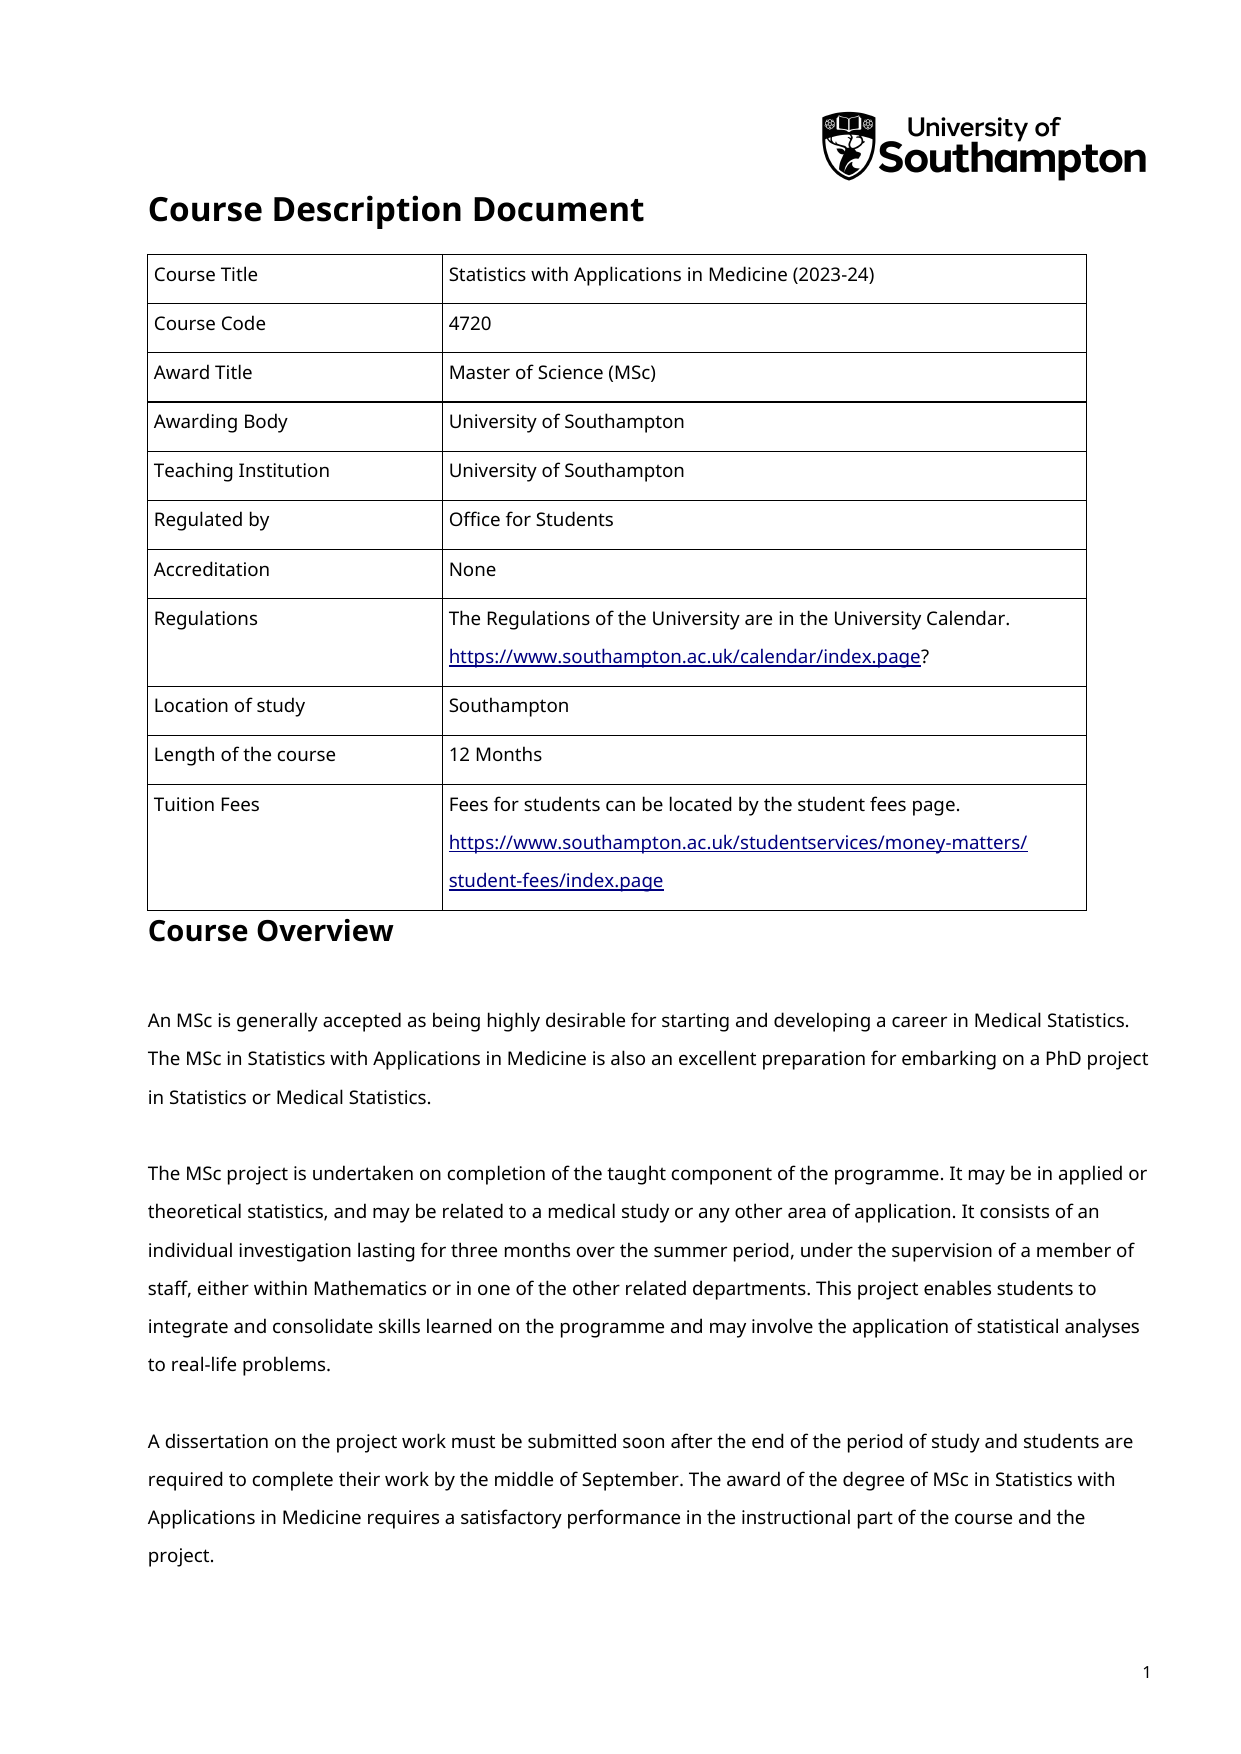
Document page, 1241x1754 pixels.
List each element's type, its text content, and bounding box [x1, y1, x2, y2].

table_cell Location of study [148, 687, 442, 735]
table_cell Teaching Institution [148, 452, 442, 500]
text An MSc is generally accepted as being highly desirable for starting and developing a career in Medical Statistics. The MSc in Statistics with Applications in Medicine is also an excellent preparation for embarking on a PhD project in Statistics or Medical Statistics. The MSc project is undertaken on completion of the taught component of the programme. It may be in applied or theoretical statistics, and may be related to a medical study or any other area of application. It consists of an individual investigation lasting for three months over the summer period, under the supervision of a member of staff, either within Mathematics or in one of the other related departments. This project enables students to integrate and consolidate skills learned on the programme and may involve the application of statistical analyses to real-life problems. A dissertation on the project work must be submitted soon after the end of the period of study and students are required to complete their work by the middle of September. The award of the degree of MSc in Statistics with Applications in Medicine requires a satisfactory performance in the instructional part of the course and the project. [148, 1007, 1152, 1568]
table_cell Tuition Fees [148, 785, 442, 909]
table_cell 4720 [443, 304, 1086, 352]
subtitle Course Overview [148, 911, 1152, 950]
table_cell Regulated by [148, 501, 442, 549]
table_cell Course Code [148, 304, 442, 352]
table_cell Office for Students [443, 501, 1086, 549]
subtitle Course Description Document [148, 186, 1152, 231]
table_cell Length of the course [148, 736, 442, 784]
table_cell Master of Science (MSc) [443, 353, 1086, 401]
table_cell University of Southampton [443, 403, 1086, 451]
table_cell The Regulations of the University are in the University Calendar. https://www.southampton.ac.uk/calendar/index.page? [443, 599, 1086, 686]
table_cell Fees for students can be located by the student fees page. https://www.southampton.ac.uk/studentservices/money-matters/student-fees/index.page [443, 785, 1086, 909]
table_cell 12 Months [443, 736, 1086, 784]
table_header Course Title [148, 255, 442, 303]
table_cell None [443, 550, 1086, 598]
table_cell Award Title [148, 353, 442, 401]
table_cell Regulations [148, 599, 442, 686]
table_cell Awarding Body [148, 403, 442, 451]
table_header Statistics with Applications in Medicine (2023-24) [443, 255, 1086, 303]
table_cell Southampton [443, 687, 1086, 735]
table_cell University of Southampton [443, 452, 1086, 500]
table_cell Accreditation [148, 550, 442, 598]
